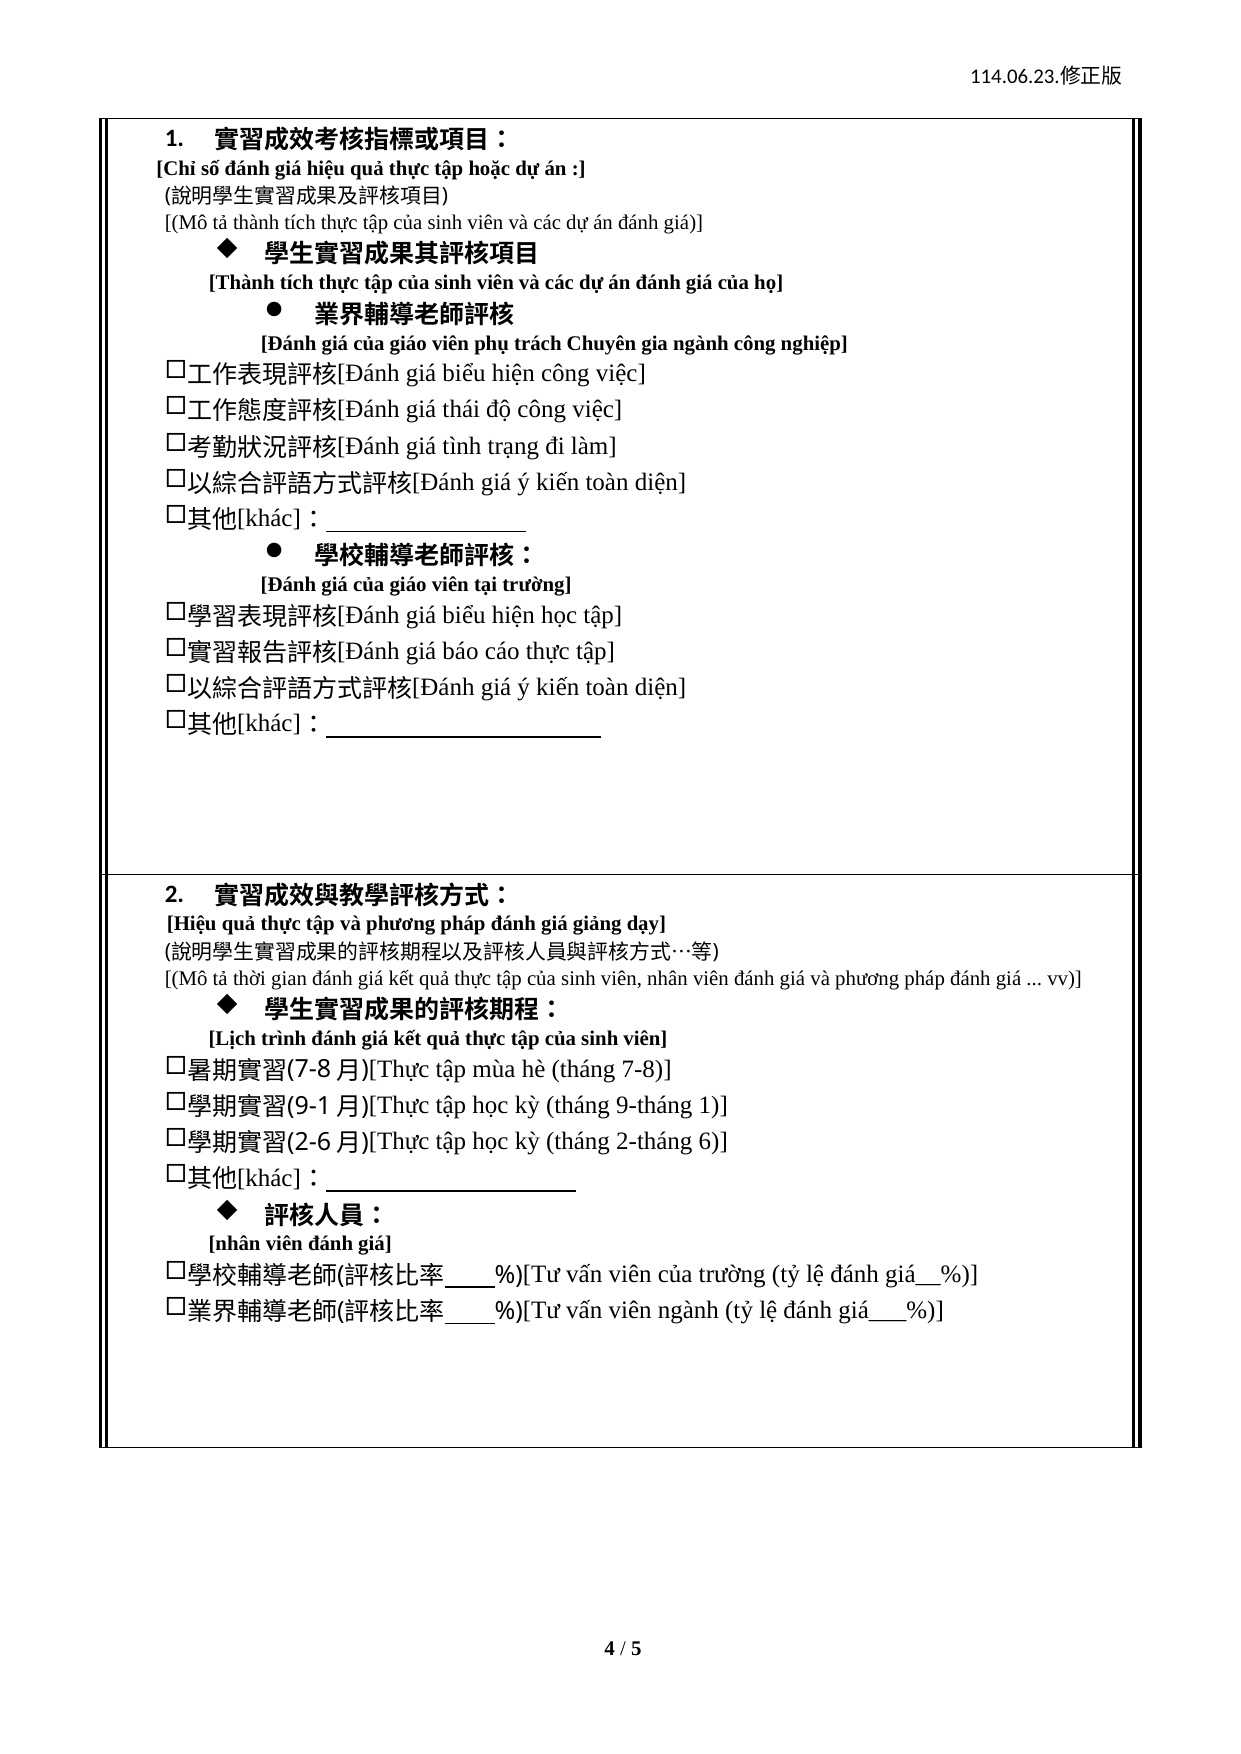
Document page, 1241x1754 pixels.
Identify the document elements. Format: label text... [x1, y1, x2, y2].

table_cell 實習成效考核指標或項目： [Chỉ số đánh giá hiệu quả thực tập hoặc dự án :] (說明學生實習成果及評核項目) [(Mô tả thành tích thực tập của sinh viên và các dự án đánh giá)] 學生實習成果其評核項目 [Thành tích thực tập của sinh viên và các dự án đánh giá của họ] 業界輔導老師評核 [Đánh giá của giáo viên phụ trách Chuyên gia ngành công nghiệp] 工作表現評核[Đánh giá biểu hiện công việc] 工作態度評核[Đánh giá thái độ công việc] 考勤狀況評核[Đánh giá tình trạng đi làm] 以綜合評語方式評核[Đánh giá ý kiến toàn diện] 其他[khác]： 學校輔導老師評核： [Đánh giá của giáo viên tại trường] 學習表現評核[Đánh giá biểu hiện học tập] 實習報告評核[Đánh giá báo cáo thực tập] 以綜合評語方式評核[Đánh giá ý kiến toàn diện] 其他[khác]： [108, 119, 1132, 874]
table_cell 實習成效與教學評核方式： [Hiệu quả thực tập và phương pháp đánh giá giảng dạy] (說明學生實習成果的評核期程以及評核人員與評核方式…等) [(Mô tả thời gian đánh giá kết quả thực tập của sinh viên, nhân viên đánh giá và phương pháp đánh giá ... vv)] 學生實習成果的評核期程： [Lịch trình đánh giá kết quả thực tập của sinh viên] 暑期實習(7-8月)[Thực tập mùa hè (tháng 7-8)] 學期實習(9-1月)[Thực tập học kỳ (tháng 9-tháng 1)] 學期實習(2-6月)[Thực tập học kỳ (tháng 2-tháng 6)] 其他[khác]： 評核人員： [nhân viên đánh giá] 學校輔導老師(評核比率 %)[Tư vấn viên của trường (tỷ lệ đánh giá__%)] 業界輔導老師(評核比率 %)[Tư vấn viên ngành (tỷ lệ đánh giá___%)] [108, 875, 1132, 1447]
